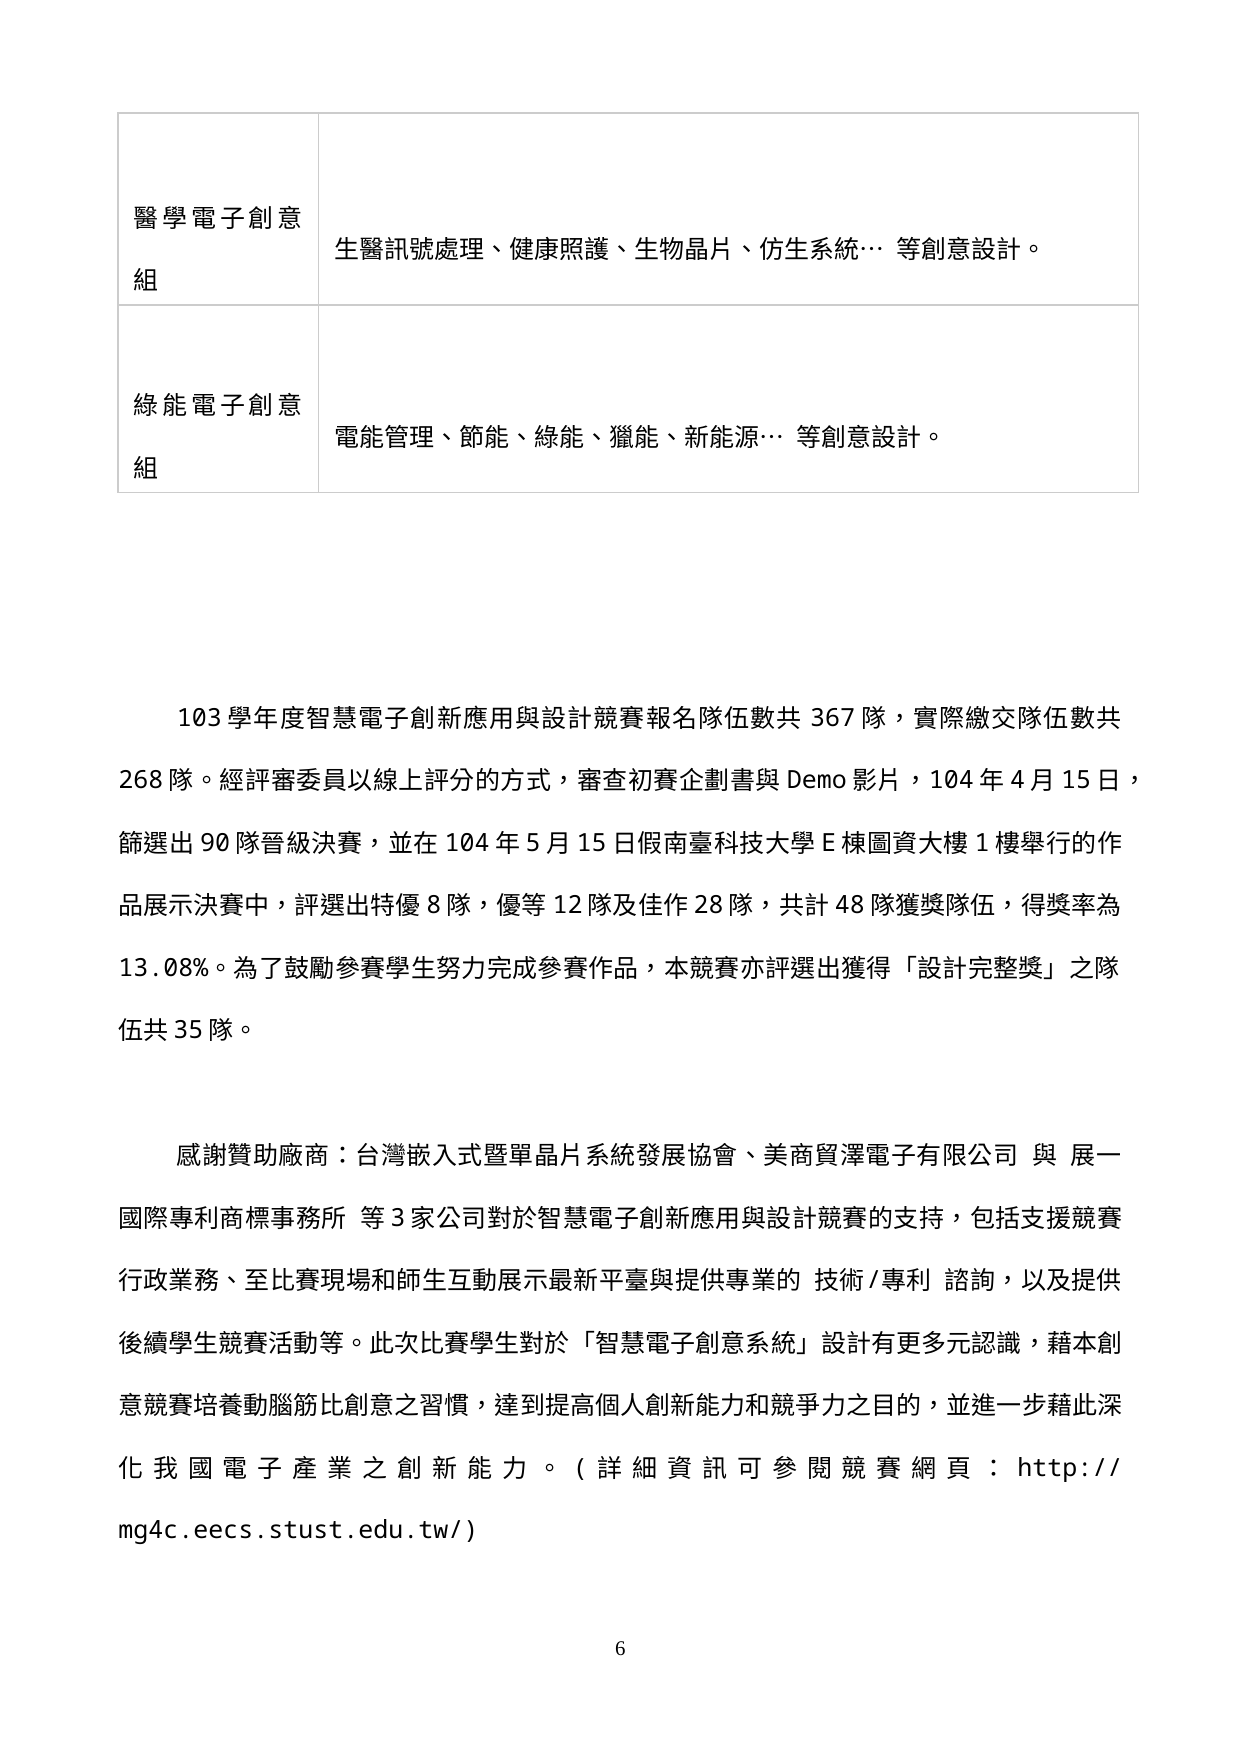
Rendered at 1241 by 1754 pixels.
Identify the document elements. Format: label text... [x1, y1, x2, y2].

table_cell 綠能電子創意組 [119, 306, 318, 492]
text 感謝贊助廠商：台灣嵌入式暨單晶片系統發展協會、美商貿澤電子有限公司 與 展一國際專利商標事務所 等3家公司對於智慧電子創新應用與設計競賽的支持，包括支援競賽行政業務、至比賽現場和師生互動展示最新平臺與提供專業的 技術/專利 諮詢，以及提供後續學生競賽活動等。此次比賽學生對於「智慧電子創意系統」設計有更多元認識，藉本創意競賽培養動腦筋比創意之習慣，達到提高個人創新能力和競爭力之目的，並進一步藉此深化我國電子產業之創新能力。(詳細資訊可參閱競賽網頁：http://mg4c.eecs.stust.edu.tw/) [118, 1112, 1122, 1550]
table_cell 電能管理、節能、綠能、獵能、新能源… 等創意設計。 [319, 306, 1138, 492]
text 103學年度智慧電子創新應用與設計競賽報名隊伍數共367隊，實際繳交隊伍數共268隊。經評審委員以線上評分的方式，審查初賽企劃書與Demo影片，104年4月15日，篩選出90隊晉級決賽，並在104年5月15日假南臺科技大學E棟圖資大樓1樓舉行的作品展示決賽中，評選出特優8隊，優等12隊及佳作28隊，共計48隊獲獎隊伍，得獎率為13.08%。為了鼓勵參賽學生努力完成參賽作品，本競賽亦評選出獲得「設計完整獎」之隊伍共35隊。 [118, 675, 1122, 1050]
table_cell 醫學電子創意組 [119, 114, 318, 304]
table_cell 生醫訊號處理、健康照護、生物晶片、仿生系統… 等創意設計。 [319, 114, 1138, 304]
